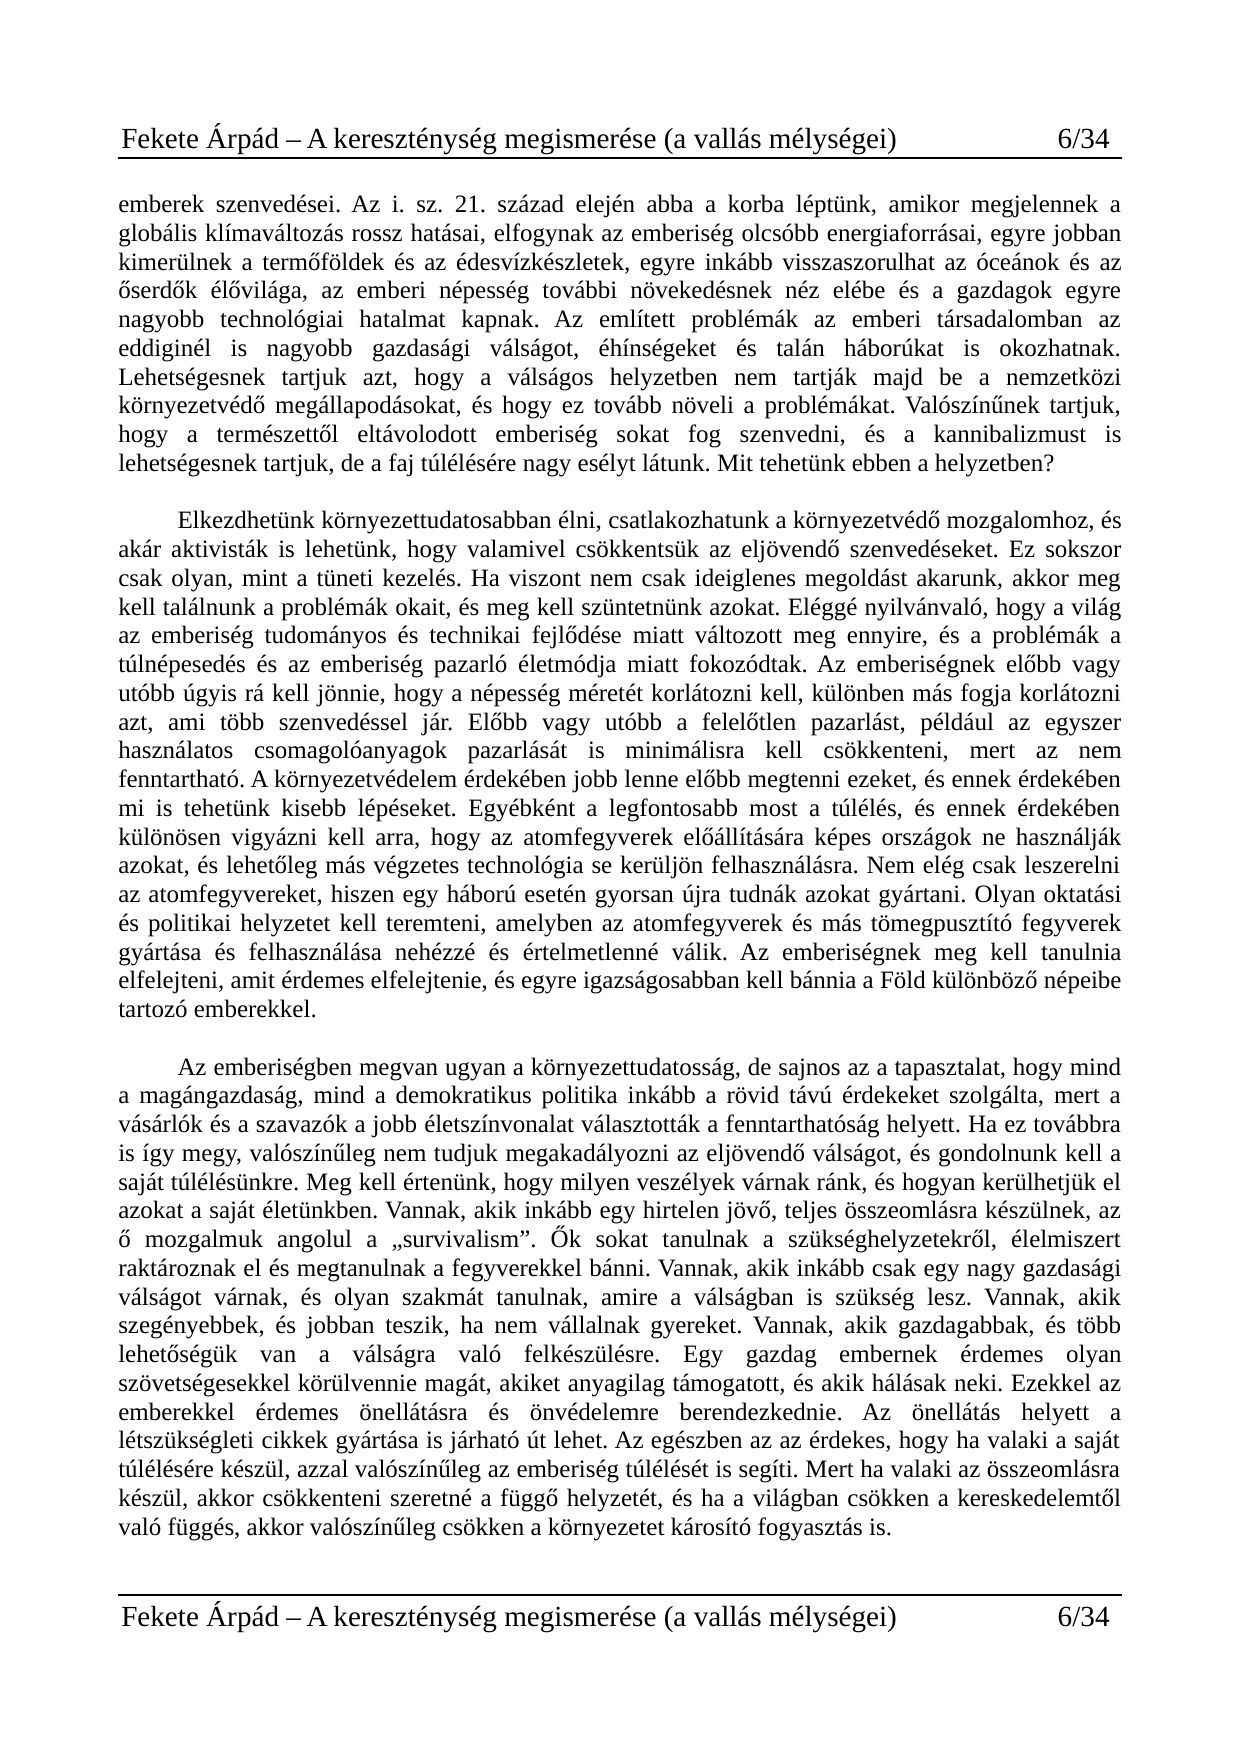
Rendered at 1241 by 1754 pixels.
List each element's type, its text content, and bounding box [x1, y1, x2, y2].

text emberek szenvedései. Az i. sz. 21. század elején abba a korba léptünk, amikor megjelennek a globális klímaváltozás rossz hatásai, elfogynak az emberiség olcsóbb energiaforrásai, egyre jobban kimerülnek a termőföldek és az édesvízkészletek, egyre inkább visszaszorulhat az óceánok és az őserdők élővilága, az emberi népesség további növekedésnek néz elébe és a gazdagok egyre nagyobb technológiai hatalmat kapnak. Az említett problémák az emberi társadalomban az eddiginél is nagyobb gazdasági válságot, éhínségeket és talán háborúkat is okozhatnak. Lehetségesnek tartjuk azt, hogy a válságos helyzetben nem tartják majd be a nemzetközi környezetvédő megállapodásokat, és hogy ez tovább növeli a problémákat. Valószínűnek tartjuk, hogy a természettől eltávolodott emberiség sokat fog szenvedni, és a kannibalizmust is lehetségesnek tartjuk, de a faj túlélésére nagy esélyt látunk. Mit tehetünk ebben a helyzetben? [118, 189, 1122, 477]
text Elkezdhetünk környezettudatosabban élni, csatlakozhatunk a környezetvédő mozgalomhoz, és akár aktivisták is lehetünk, hogy valamivel csökkentsük az eljövendő szenvedéseket. Ez sokszor csak olyan, mint a tüneti kezelés. Ha viszont nem csak ideiglenes megoldást akarunk, akkor meg kell találnunk a problémák okait, és meg kell szüntetnünk azokat. Eléggé nyilvánvaló, hogy a világ az emberiség tudományos és technikai fejlődése miatt változott meg ennyire, és a problémák a túlnépesedés és az emberiség pazarló életmódja miatt fokozódtak. Az emberiségnek előbb vagy utóbb úgyis rá kell jönnie, hogy a népesség méretét korlátozni kell, különben más fogja korlátozni azt, ami több szenvedéssel jár. Előbb vagy utóbb a felelőtlen pazarlást, például az egyszer használatos csomagolóanyagok pazarlását is minimálisra kell csökkenteni, mert az nem fenntartható. A környezetvédelem érdekében jobb lenne előbb megtenni ezeket, és ennek érdekében mi is tehetünk kisebb lépéseket. Egyébként a legfontosabb most a túlélés, és ennek érdekében különösen vigyázni kell arra, hogy az atomfegyverek előállítására képes országok ne használják azokat, és lehetőleg más végzetes technológia se kerüljön felhasználásra. Nem elég csak leszerelni az atomfegyvereket, hiszen egy háború esetén gyorsan újra tudnák azokat gyártani. Olyan oktatási és politikai helyzetet kell teremteni, amelyben az atomfegyverek és más tömegpusztító fegyverek gyártása és felhasználása nehézzé és értelmetlenné válik. Az emberiségnek meg kell tanulnia elfelejteni, amit érdemes elfelejtenie, és egyre igazságosabban kell bánnia a Föld különböző népeibe tartozó emberekkel. [118, 505, 1122, 1023]
text Az emberiségben megvan ugyan a környezettudatosság, de sajnos az a tapasztalat, hogy mind a magángazdaság, mind a demokratikus politika inkább a rövid távú érdekeket szolgálta, mert a vásárlók és a szavazók a jobb életszínvonalat választották a fenntarthatóság helyett. Ha ez továbbra is így megy, valószínűleg nem tudjuk megakadályozni az eljövendő válságot, és gondolnunk kell a saját túlélésünkre. Meg kell értenünk, hogy milyen veszélyek várnak ránk, és hogyan kerülhetjük el azokat a saját életünkben. Vannak, akik inkább egy hirtelen jövő, teljes összeomlásra készülnek, az ő mozgalmuk angolul a „survivalism”. Ők sokat tanulnak a szükséghelyzetekről, élelmiszert raktároznak el és megtanulnak a fegyverekkel bánni. Vannak, akik inkább csak egy nagy gazdasági válságot várnak, és olyan szakmát tanulnak, amire a válságban is szükség lesz. Vannak, akik szegényebbek, és jobban teszik, ha nem vállalnak gyereket. Vannak, akik gazdagabbak, és több lehetőségük van a válságra való felkészülésre. Egy gazdag embernek érdemes olyan szövetségesekkel körülvennie magát, akiket anyagilag támogatott, és akik hálásak neki. Ezekkel az emberekkel érdemes önellátásra és önvédelemre berendezkednie. Az önellátás helyett a létszükségleti cikkek gyártása is járható út lehet. Az egészben az az érdekes, hogy ha valaki a saját túlélésére készül, azzal valószínűleg az emberiség túlélését is segíti. Mert ha valaki az összeomlásra készül, akkor csökkenteni szeretné a függő helyzetét, és ha a világban csökken a kereskedelemtől való függés, akkor valószínűleg csökken a környezetet károsító fogyasztás is. [118, 1052, 1122, 1540]
